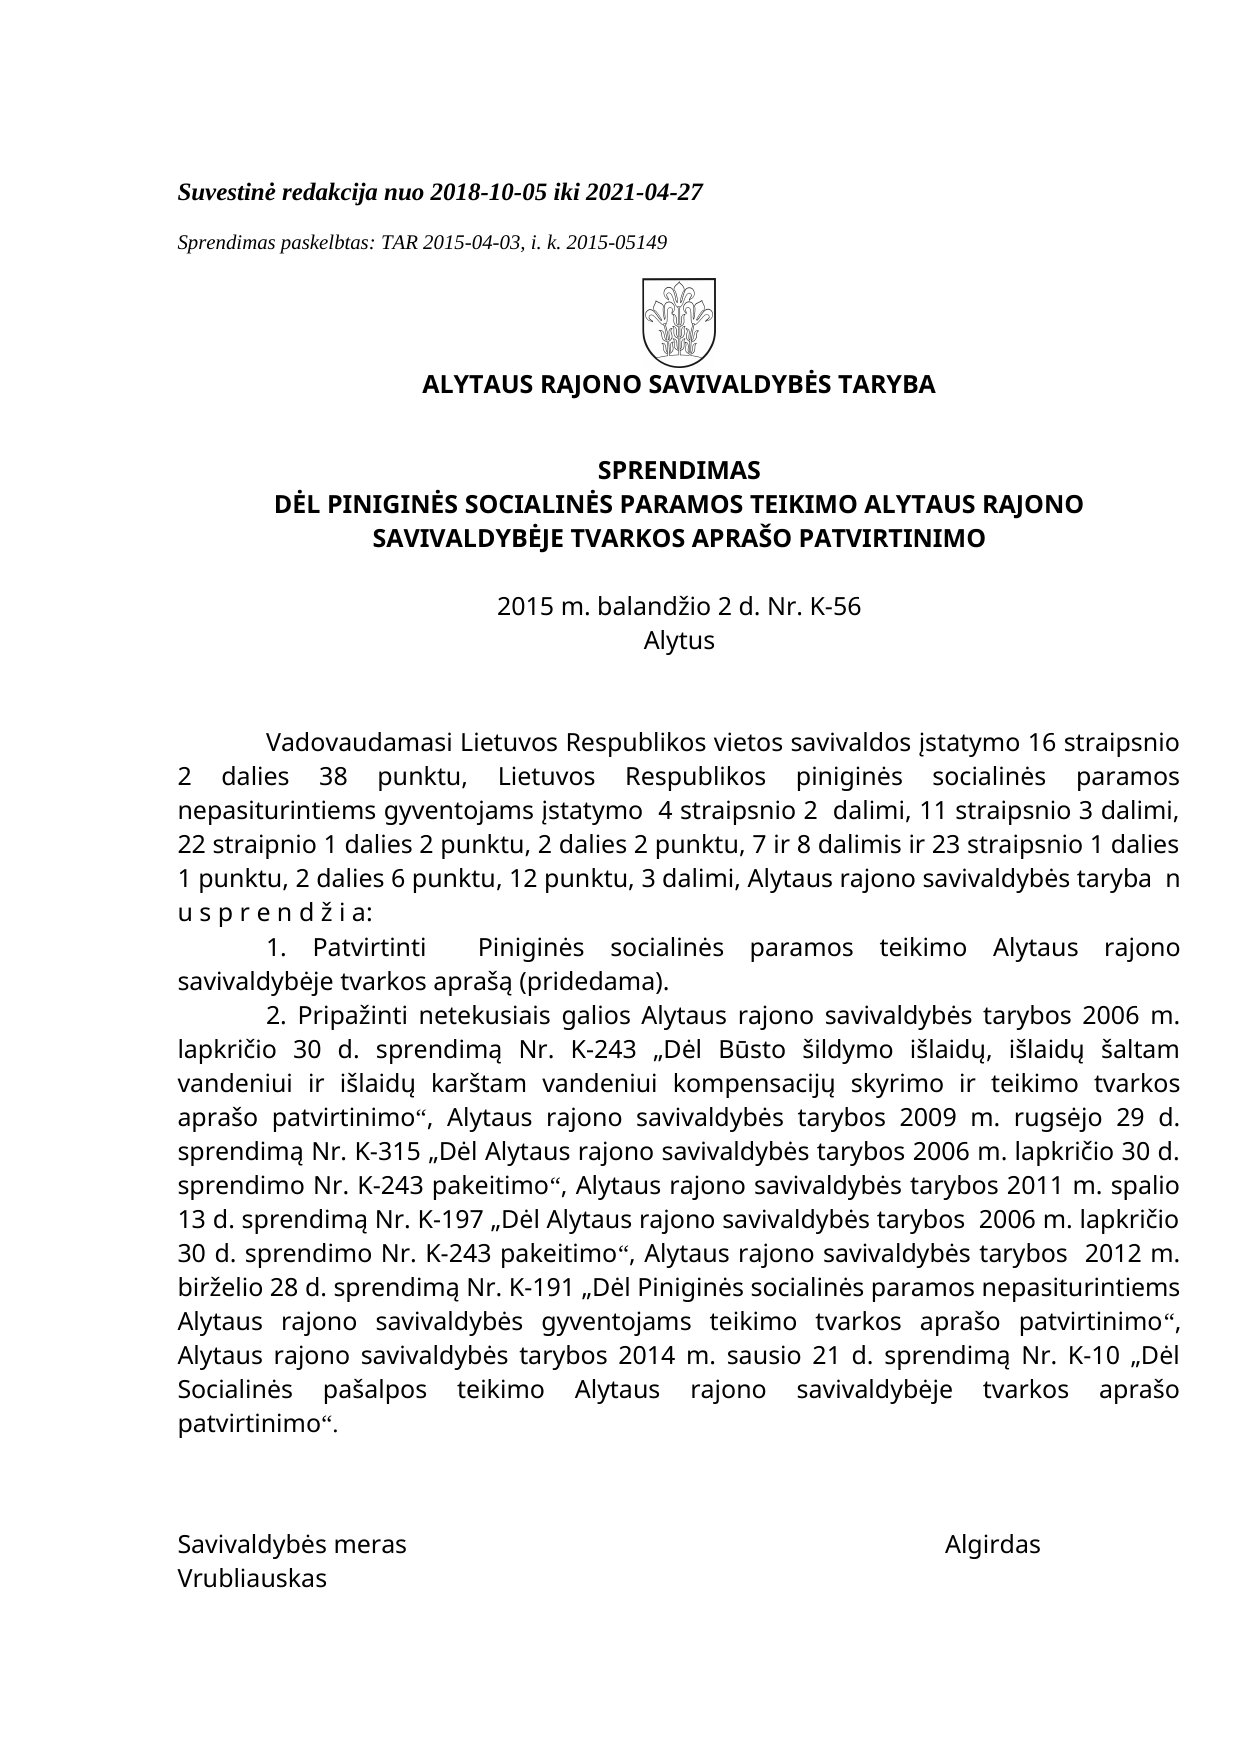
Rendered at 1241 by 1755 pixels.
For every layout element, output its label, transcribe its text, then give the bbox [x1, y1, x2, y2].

text 2015 m. balandžio 2 d. Nr. K-56 [177, 588, 1181, 623]
text 2. Pripažinti netekusiais galios Alytaus rajono savivaldybės tarybos 2006 m. lapkričio 30 d. sprendimą Nr. K-243 „Dėl Būsto šildymo išlaidų, išlaidų šaltam vandeniui ir išlaidų karštam vandeniui kompensacijų skyrimo ir teikimo tvarkos aprašo patvirtinimo“, Alytaus rajono savivaldybės tarybos 2009 m. rugsėjo 29 d. sprendimą Nr. K-315 „Dėl Alytaus rajono savivaldybės tarybos 2006 m. lapkričio 30 d. sprendimo Nr. K-243 pakeitimo“, Alytaus rajono savivaldybės tarybos 2011 m. spalio 13 d. sprendimą Nr. K-197 „Dėl Alytaus rajono savivaldybės tarybos 2006 m. lapkričio 30 d. sprendimo Nr. K-243 pakeitimo“, Alytaus rajono savivaldybės tarybos 2012 m. birželio 28 d. sprendimą Nr. K-191 „Dėl Piniginės socialinės paramos nepasiturintiems Alytaus rajono savivaldybės gyventojams teikimo tvarkos aprašo patvirtinimo“, Alytaus rajono savivaldybės tarybos 2014 m. sausio 21 d. sprendimą Nr. K-10 „Dėl Socialinės pašalpos teikimo Alytaus rajono savivaldybėje tvarkos aprašo patvirtinimo“. [177, 997, 1181, 1440]
text DĖL PINIGINĖS SOCIALINĖS PARAMOS TEIKIMO ALYTAUS RAJONO SAVIVALDYBĖJE TVARKOS APRAŠO PATVIRTINIMO [177, 486, 1181, 554]
text Suvestinė redakcija nuo 2018-10-05 iki 2021-04-27 [177, 177, 1181, 206]
text Savivaldybės meras Algirdas Vrubliauskas [177, 1526, 1181, 1594]
text Vadovaudamasi Lietuvos Respublikos vietos savivaldos įstatymo 16 straipsnio 2 dalies 38 punktu, Lietuvos Respublikos piniginės socialinės paramos nepasiturintiems gyventojams įstatymo 4 straipsnio 2 dalimi, 11 straipsnio 3 dalimi, 22 straipnio 1 dalies 2 punktu, 2 dalies 2 punktu, 7 ir 8 dalimis ir 23 straipsnio 1 dalies 1 punktu, 2 dalies 6 punktu, 12 punktu, 3 dalimi, Alytaus rajono savivaldybės taryba n u s p r e n d ž i a: [177, 725, 1181, 929]
text ALYTAUS RAJONO SAVIVALDYBĖS TARYBA [177, 367, 1181, 401]
text Alytus [177, 623, 1181, 657]
text Sprendimas paskelbtas: TAR 2015-04-03, i. k. 2015-05149 [177, 230, 1181, 254]
text SPRENDIMAS [177, 452, 1181, 486]
text 1. Patvirtinti Piniginės socialinės paramos teikimo Alytaus rajono savivaldybėje tvarkos aprašą (pridedama). [177, 929, 1181, 997]
